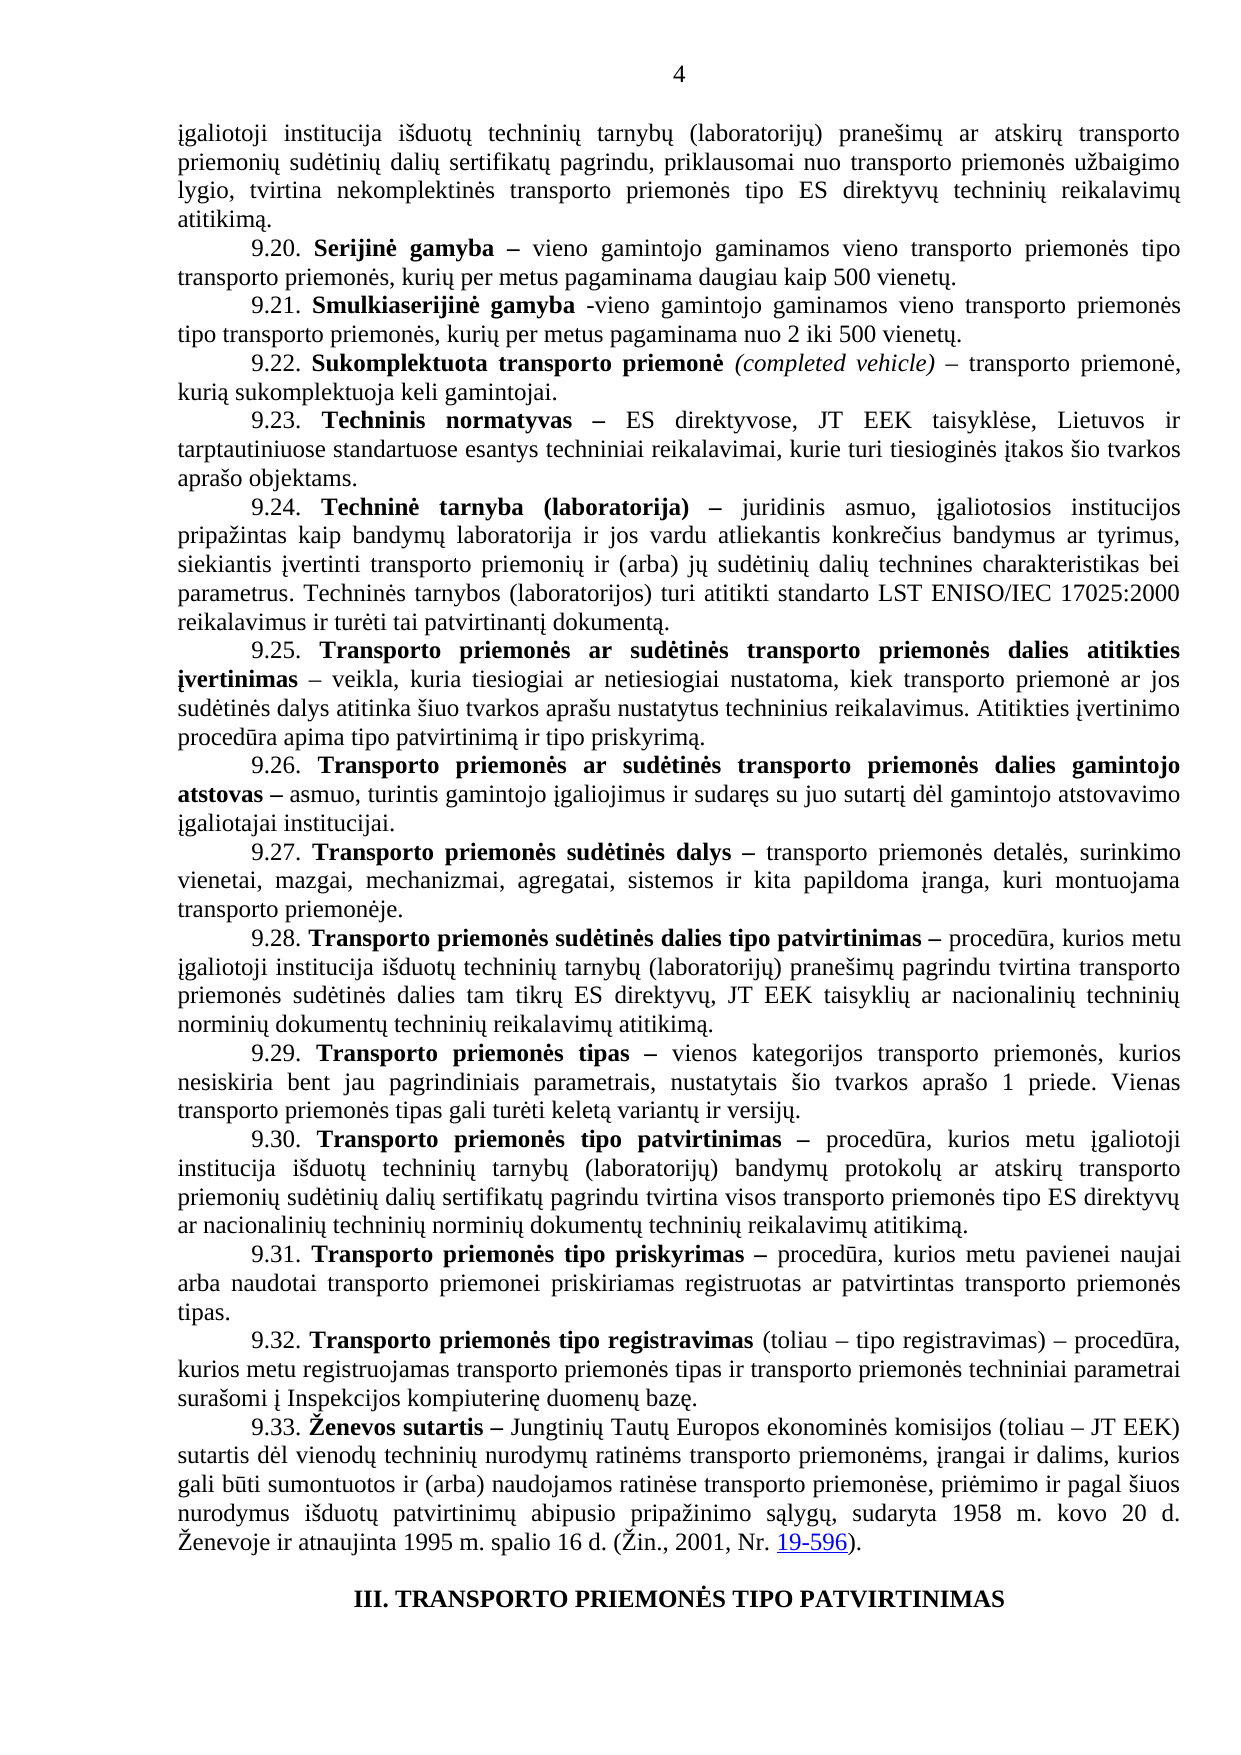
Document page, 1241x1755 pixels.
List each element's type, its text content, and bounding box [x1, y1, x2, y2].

text 9.23. Techninis normatyvas – ES direktyvose, JT EEK taisyklėse, Lietuvos ir tarptautiniuose standartuose esantys techniniai reikalavimai, kurie turi tiesioginės įtakos šio tvarkos aprašo objektams. [177, 406, 1181, 492]
text 9.28. Transporto priemonės sudėtinės dalies tipo patvirtinimas – procedūra, kurios metu įgaliotoji institucija išduotų techninių tarnybų (laboratorijų) pranešimų pagrindu tvirtina transporto priemonės sudėtinės dalies tam tikrų ES direktyvų, JT EEK taisyklių ar nacionalinių techninių norminių dokumentų techninių reikalavimų atitikimą. [177, 923, 1181, 1038]
text 9.20. Serijinė gamyba – vieno gamintojo gaminamos vieno transporto priemonės tipo transporto priemonės, kurių per metus pagaminama daugiau kaip 500 vienetų. [177, 233, 1181, 291]
text 9.32. Transporto priemonės tipo registravimas (toliau – tipo registravimas) – procedūra, kurios metu registruojamas transporto priemonės tipas ir transporto priemonės techniniai parametrai surašomi į Inspekcijos kompiuterinę duomenų bazę. [177, 1326, 1181, 1412]
text 9.31. Transporto priemonės tipo priskyrimas – procedūra, kurios metu pavienei naujai arba naudotai transporto priemonei priskiriamas registruotas ar patvirtintas transporto priemonės tipas. [177, 1239, 1181, 1326]
text 9.25. Transporto priemonės ar sudėtinės transporto priemonės dalies atitikties įvertinimas – veikla, kuria tiesiogiai ar netiesiogiai nustatoma, kiek transporto priemonė ar jos sudėtinės dalys atitinka šiuo tvarkos aprašu nustatytus techninius reikalavimus. Atitikties įvertinimo procedūra apima tipo patvirtinimą ir tipo priskyrimą. [177, 636, 1181, 751]
text įgaliotoji institucija išduotų techninių tarnybų (laboratorijų) pranešimų ar atskirų transporto priemonių sudėtinių dalių sertifikatų pagrindu, priklausomai nuo transporto priemonės užbaigimo lygio, tvirtina nekomplektinės transporto priemonės tipo ES direktyvų techninių reikalavimų atitikimą. [177, 118, 1181, 233]
text 9.21. Smulkiaserijinė gamyba -vieno gamintojo gaminamos vieno transporto priemonės tipo transporto priemonės, kurių per metus pagaminama nuo 2 iki 500 vienetų. [177, 291, 1181, 348]
text III. TRANSPORTO PRIEMONĖS TIPO PATVIRTINIMAS [177, 1584, 1181, 1613]
text 9.29. Transporto priemonės tipas – vienos kategorijos transporto priemonės, kurios nesiskiria bent jau pagrindiniais parametrais, nustatytais šio tvarkos aprašo 1 priede. Vienas transporto priemonės tipas gali turėti keletą variantų ir versijų. [177, 1038, 1181, 1124]
text 9.24. Techninė tarnyba (laboratorija) – juridinis asmuo, įgaliotosios institucijos pripažintas kaip bandymų laboratorija ir jos vardu atliekantis konkrečius bandymus ar tyrimus, siekiantis įvertinti transporto priemonių ir (arba) jų sudėtinių dalių technines charakteristikas bei parametrus. Techninės tarnybos (laboratorijos) turi atitikti standarto LST ENISO/IEC 17025:2000 reikalavimus ir turėti tai patvirtinantį dokumentą. [177, 492, 1181, 636]
text 9.33. Ženevos sutartis – Jungtinių Tautų Europos ekonominės komisijos (toliau – JT EEK) sutartis dėl vienodų techninių nurodymų ratinėms transporto priemonėms, įrangai ir dalims, kurios gali būti sumontuotos ir (arba) naudojamos ratinėse transporto priemonėse, priėmimo ir pagal šiuos nurodymus išduotų patvirtinimų abipusio pripažinimo sąlygų, sudaryta 1958 m. kovo 20 d. Ženevoje ir atnaujinta 1995 m. spalio 16 d. (Žin., 2001, Nr. 19-596). [177, 1412, 1181, 1556]
text 9.30. Transporto priemonės tipo patvirtinimas – procedūra, kurios metu įgaliotoji institucija išduotų techninių tarnybų (laboratorijų) bandymų protokolų ar atskirų transporto priemonių sudėtinių dalių sertifikatų pagrindu tvirtina visos transporto priemonės tipo ES direktyvų ar nacionalinių techninių norminių dokumentų techninių reikalavimų atitikimą. [177, 1124, 1181, 1239]
text 9.26. Transporto priemonės ar sudėtinės transporto priemonės dalies gamintojo atstovas – asmuo, turintis gamintojo įgaliojimus ir sudaręs su juo sutartį dėl gamintojo atstovavimo įgaliotajai institucijai. [177, 751, 1181, 837]
text 9.22. Sukomplektuota transporto priemonė (completed vehicle) – transporto priemonė, kurią sukomplektuoja keli gamintojai. [177, 348, 1181, 406]
text 9.27. Transporto priemonės sudėtinės dalys – transporto priemonės detalės, surinkimo vienetai, mazgai, mechanizmai, agregatai, sistemos ir kita papildoma įranga, kuri montuojama transporto priemonėje. [177, 837, 1181, 923]
